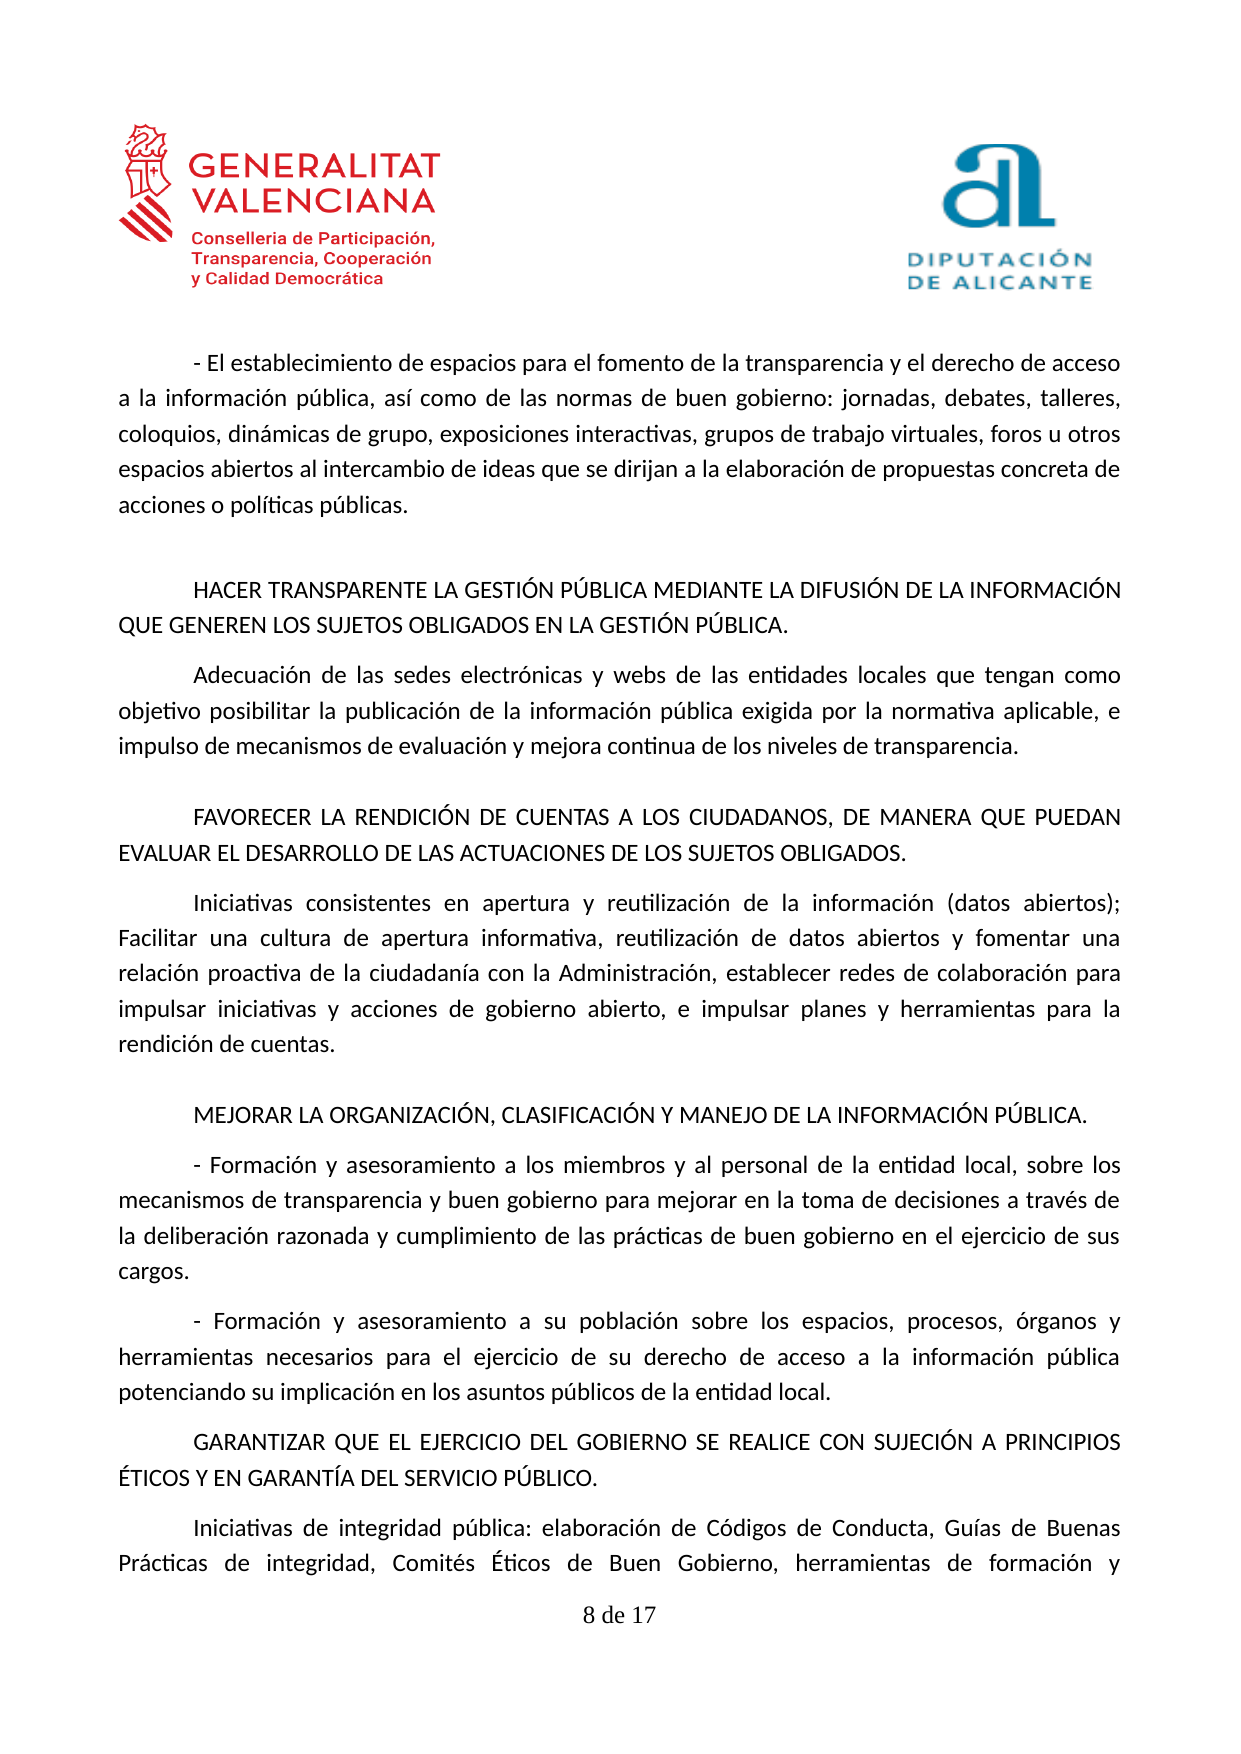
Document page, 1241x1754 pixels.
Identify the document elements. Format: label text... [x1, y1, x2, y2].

text Iniciativas de integridad pública: elaboración de Códigos de Conducta, Guías de Buenas Prácticas de integridad, Comités Éticos de Buen Gobierno, herramientas de formación y [118, 1508, 1122, 1578]
text MEJORAR LA ORGANIZACIÓN, CLASIFICACIÓN Y MANEJO DE LA INFORMACIÓN PÚBLICA. [118, 1095, 1122, 1131]
picture [118, 123, 440, 288]
text - Formación y asesoramiento a los miembros y al personal de la entidad local, sobre los mecanismos de transparencia y buen gobierno para mejorar en la toma de decisiones a través de la deliberación razonada y cumplimiento de las prácticas de buen gobierno en el ejercicio de sus cargos. [118, 1145, 1122, 1287]
text - El establecimiento de espacios para el fomento de la transparencia y el derecho de acceso a la información pública, así como de las normas de buen gobierno: jornadas, debates, talleres, coloquios, dinámicas de grupo, exposiciones interactivas, grupos de trabajo virtuales, foros u otros espacios abiertos al intercambio de ideas que se dirijan a la elaboración de propuestas concreta de acciones o políticas públicas. [118, 343, 1122, 520]
text - Formación y asesoramiento a su población sobre los espacios, procesos, órganos y herramientas necesarios para el ejercicio de su derecho de acceso a la información pública potenciando su implicación en los asuntos públicos de la entidad local. [118, 1301, 1122, 1408]
text FAVORECER LA RENDICIÓN DE CUENTAS A LOS CIUDADANOS, DE MANERA QUE PUEDAN EVALUAR EL DESARROLLO DE LAS ACTUACIONES DE LOS SUJETOS OBLIGADOS. [118, 797, 1122, 868]
text Adecuación de las sedes electrónicas y webs de las entidades locales que tengan como objetivo posibilitar la publicación de la información pública exigida por la normativa aplicable, e impulso de mecanismos de evaluación y mejora continua de los niveles de transparencia. [118, 656, 1122, 762]
picture [908, 144, 1094, 291]
text GARANTIZAR QUE EL EJERCICIO DEL GOBIERNO SE REALICE CON SUJECIÓN A PRINCIPIOS ÉTICOS Y EN GARANTÍA DEL SERVICIO PÚBLICO. [118, 1422, 1122, 1493]
text Iniciativas consistentes en apertura y reutilización de la información (datos abiertos); Facilitar una cultura de apertura informativa, reutilización de datos abiertos y fomentar una relación proactiva de la ciudadanía con la Administración, establecer redes de colaboración para impulsar iniciativas y acciones de gobierno abierto, e impulsar planes y herramientas para la rendición de cuentas. [118, 883, 1122, 1060]
text HACER TRANSPARENTE LA GESTIÓN PÚBLICA MEDIANTE LA DIFUSIÓN DE LA INFORMACIÓN QUE GENEREN LOS SUJETOS OBLIGADOS EN LA GESTIÓN PÚBLICA. [118, 570, 1122, 641]
